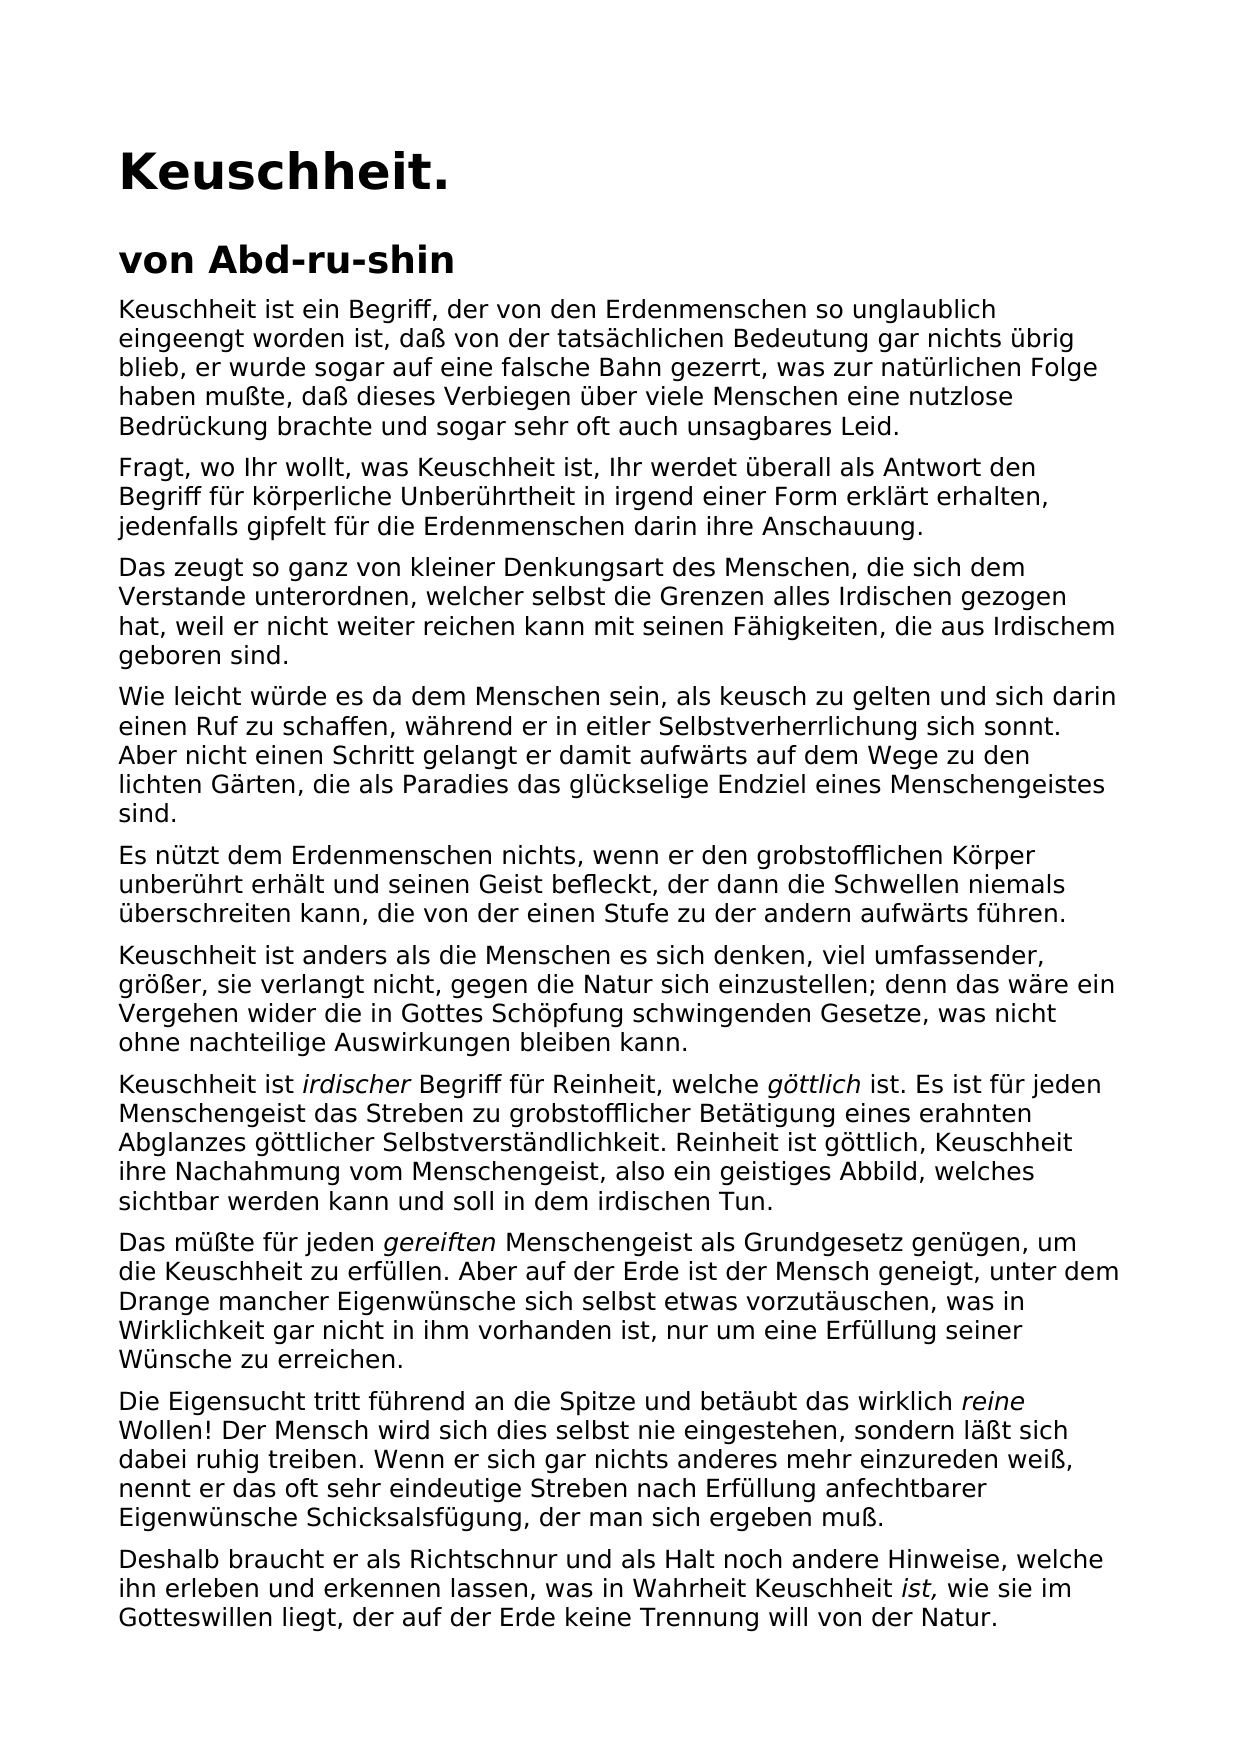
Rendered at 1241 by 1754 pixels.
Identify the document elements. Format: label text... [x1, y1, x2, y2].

subtitle von Abd-ru-shin [118, 239, 1122, 282]
text Fragt, wo Ihr wollt, was Keuschheit ist, Ihr werdet überall als Antwort den Begriff für körperliche Unberührtheit in irgend einer Form erklärt erhalten, jedenfalls gipfelt für die Erdenmenschen darin ihre Anschauung. [118, 453, 1122, 541]
text Es nützt dem Erdenmenschen nichts, wenn er den grobstofflichen Körper unberührt erhält und seinen Geist befleckt, der dann die Schwellen niemals überschreiten kann, die von der einen Stufe zu der andern aufwärts führen. [118, 841, 1122, 928]
text Das müßte für jeden gereiften Menschengeist als Grundgesetz genügen, um die Keuschheit zu erfüllen. Aber auf der Erde ist der Mensch geneigt, unter dem Drange mancher Eigenwünsche sich selbst etwas vorzutäuschen, was in Wirklichkeit gar nicht in ihm vorhanden ist, nur um eine Erfüllung seiner Wünsche zu erreichen. [118, 1228, 1122, 1374]
text Keuschheit ist irdischer Begriff für Reinheit, welche göttlich ist. Es ist für jeden Menschengeist das Streben zu grobstofflicher Betätigung eines erahnten Abglanzes göttlicher Selbstverständlichkeit. Reinheit ist göttlich, Keuschheit ihre Nachahmung vom Menschengeist, also ein geistiges Abbild, welches sichtbar werden kann und soll in dem irdischen Tun. [118, 1070, 1122, 1216]
text Wie leicht würde es da dem Menschen sein, als keusch zu gelten und sich darin einen Ruf zu schaffen, während er in eitler Selbstverherrlichung sich sonnt. Aber nicht einen Schritt gelangt er damit aufwärts auf dem Wege zu den lichten Gärten, die als Paradies das glückselige Endziel eines Menschengeistes sind. [118, 682, 1122, 828]
text Keuschheit ist anders als die Menschen es sich denken, viel umfassender, größer, sie verlangt nicht, gegen die Natur sich einzustellen; denn das wäre ein Vergehen wider die in Gottes Schöpfung schwingenden Gesetze, was nicht ohne nachteilige Auswirkungen bleiben kann. [118, 941, 1122, 1057]
text Deshalb braucht er als Richtschnur und als Halt noch andere Hinweise, welche ihn erleben und erkennen lassen, was in Wahrheit Keuschheit ist, wie sie im Gotteswillen liegt, der auf der Erde keine Trennung will von der Natur. [118, 1545, 1122, 1632]
text Die Eigensucht tritt führend an die Spitze und betäubt das wirklich reine Wollen! Der Mensch wird sich dies selbst nie eingestehen, sondern läßt sich dabei ruhig treiben. Wenn er sich gar nichts anderes mehr einzureden weiß, nennt er das oft sehr eindeutige Streben nach Erfüllung anfechtbarer Eigenwünsche Schicksalsfügung, der man sich ergeben muß. [118, 1387, 1122, 1532]
text Das zeugt so ganz von kleiner Denkungsart des Menschen, die sich dem Verstande unterordnen, welcher selbst die Grenzen alles Irdischen gezogen hat, weil er nicht weiter reichen kann mit seinen Fähigkeiten, die aus Irdischem geboren sind. [118, 553, 1122, 670]
text Keuschheit ist ein Begriff, der von den Erdenmenschen so unglaublich eingeengt worden ist, daß von der tatsächlichen Bedeutung gar nichts übrig blieb, er wurde sogar auf eine falsche Bahn gezerrt, was zur natürlichen Folge haben mußte, daß dieses Verbiegen über viele Menschen eine nutzlose Bedrückung brachte und sogar sehr oft auch unsagbares Leid. [118, 295, 1122, 441]
subtitle Keuschheit. [118, 143, 1122, 201]
